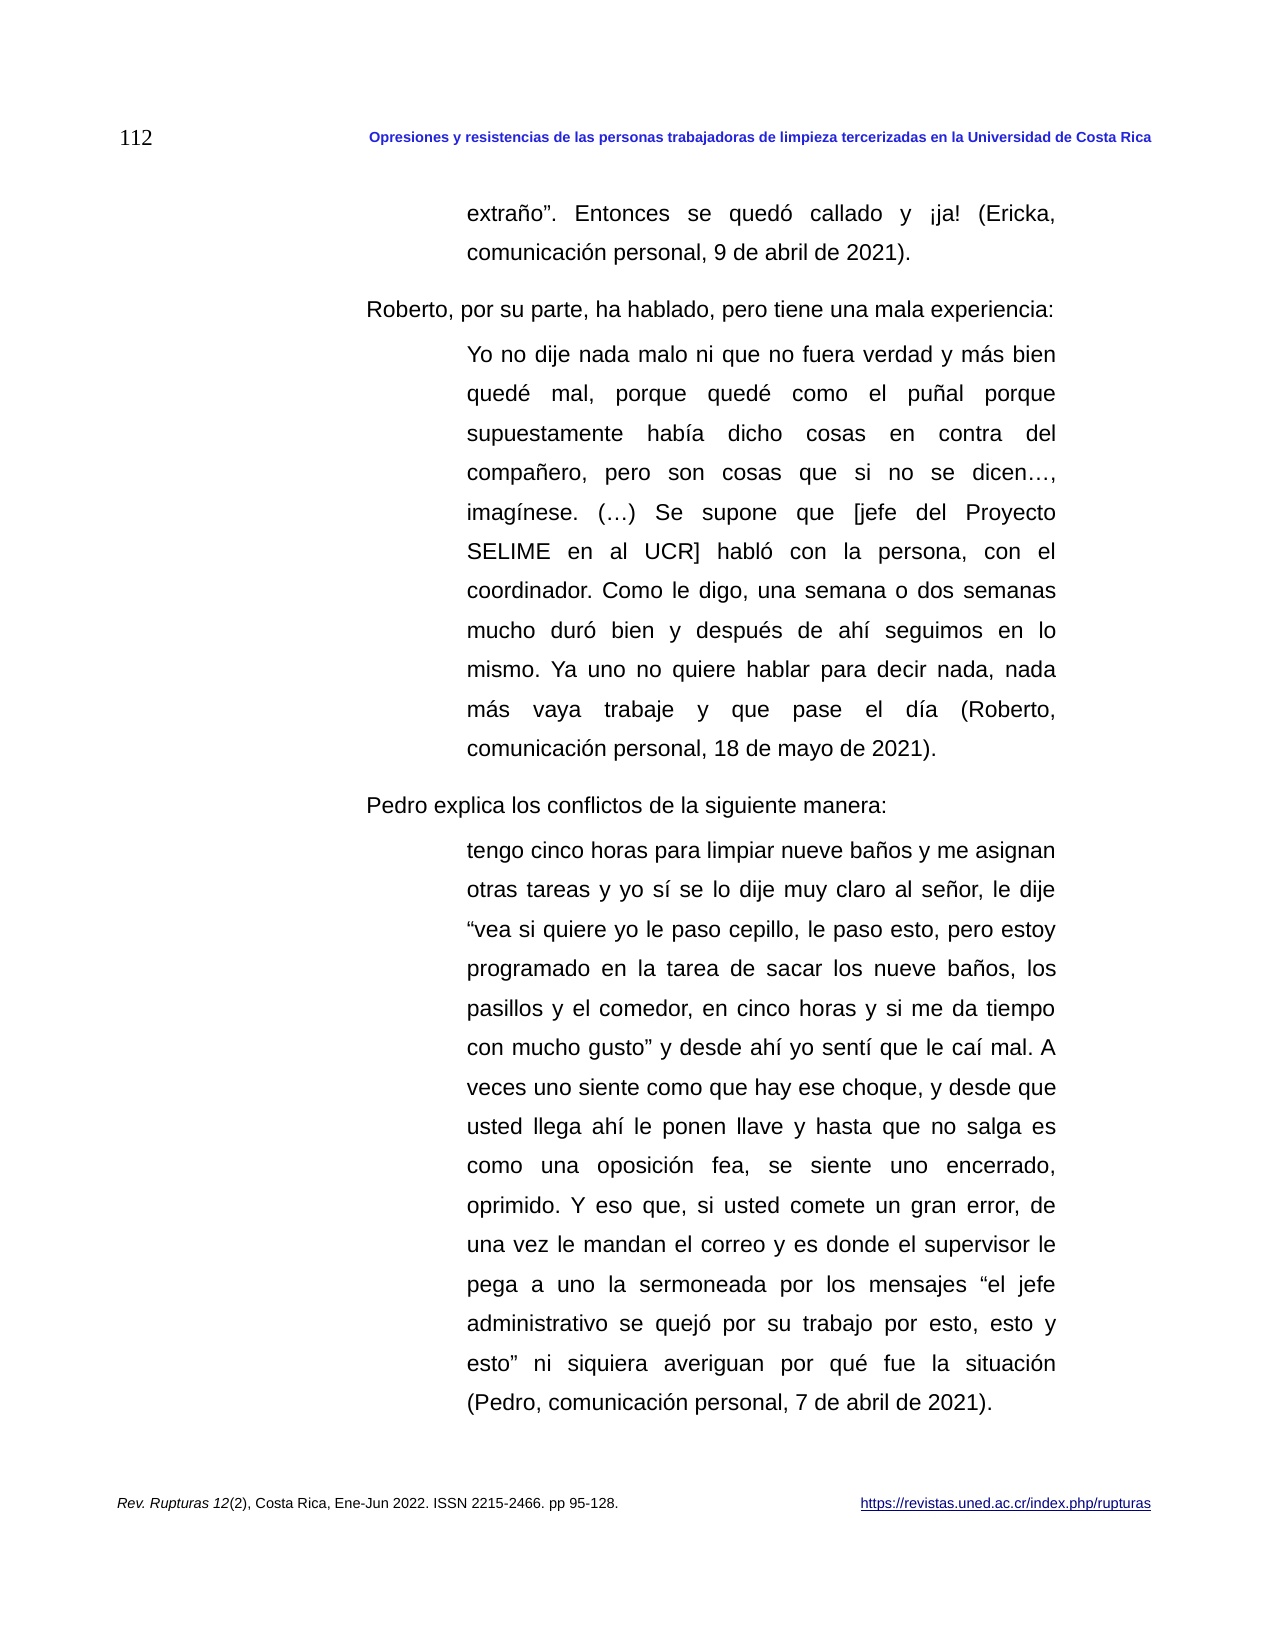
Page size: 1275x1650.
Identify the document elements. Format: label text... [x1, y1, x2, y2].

text Roberto, por su parte, ha hablado, pero tiene una mala experiencia: [366, 296, 1157, 323]
text extraño”. Entonces se quedó callado y ¡ja! (Ericka, comunicación personal, 9 de abril de 2021). [467, 200, 1056, 266]
text tengo cinco horas para limpiar nueve baños y me asignan otras tareas y yo sí se lo dije muy claro al señor, le dije “vea si quiere yo le paso cepillo, le paso esto, pero estoy programado en la tarea de sacar los nueve baños, los pasillos y el comedor, en cinco horas y si me da tiempo con mucho gusto” y desde ahí yo sentí que le caí mal. A veces uno siente como que hay ese choque, y desde que usted llega ahí le ponen llave y hasta que no salga es como una oposición fea, se siente uno encerrado, oprimido. Y eso que, si usted comete un gran error, de una vez le mandan el correo y es donde el supervisor le pega a uno la sermoneada por los mensajes “el jefe administrativo se quejó por su trabajo por esto, esto y esto” ni siquiera averiguan por qué fue la situación (Pedro, comunicación personal, 7 de abril de 2021). [467, 837, 1056, 1416]
text Yo no dije nada malo ni que no fuera verdad y más bien quedé mal, porque quedé como el puñal porque supuestamente había dicho cosas en contra del compañero, pero son cosas que si no se dicen…, imagínese. (…) Se supone que [jefe del Proyecto SELIME en al UCR] habló con la persona, con el coordinador. Como le digo, una semana o dos semanas mucho duró bien y después de ahí seguimos en lo mismo. Ya uno no quiere hablar para decir nada, nada más vaya trabaje y que pase el día (Roberto, comunicación personal, 18 de mayo de 2021). [467, 341, 1056, 762]
text Pedro explica los conflictos de la siguiente manera: [366, 792, 1157, 819]
